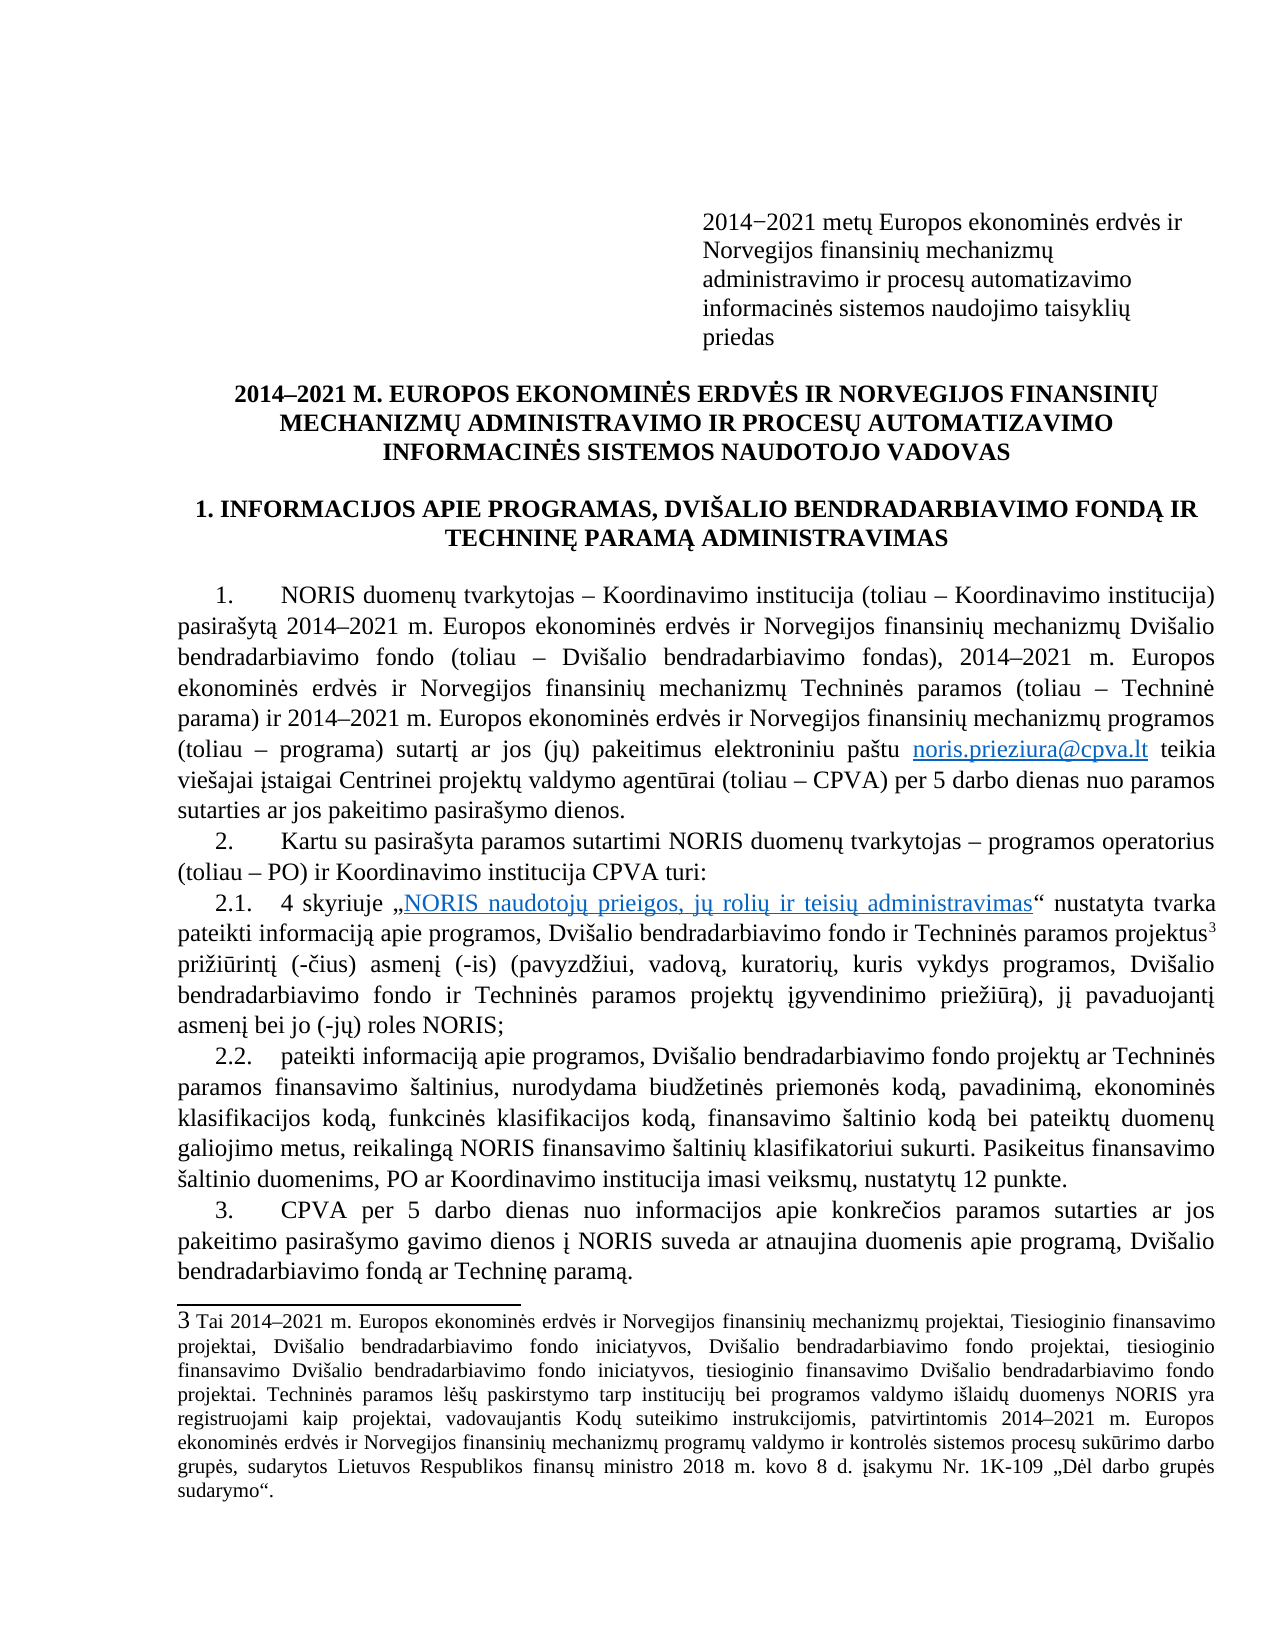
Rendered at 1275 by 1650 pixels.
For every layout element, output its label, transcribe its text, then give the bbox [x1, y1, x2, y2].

text administravimo ir procesų automatizavimo [702, 264, 1216, 293]
text 1. NORIS duomenų tvarkytojas – Koordinavimo institucija (toliau – Koordinavimo institucija) pasirašytą 2014–2021 m. Europos ekonominės erdvės ir Norvegijos finansinių mechanizmų Dvišalio bendradarbiavimo fondo (toliau – Dvišalio bendradarbiavimo fondas), 2014–2021 m. Europos ekonominės erdvės ir Norvegijos finansinių mechanizmų Techninės paramos (toliau – Techninė parama) ir 2014–2021 m. Europos ekonominės erdvės ir Norvegijos finansinių mechanizmų programos (toliau – programa) sutartį ar jos (jų) pakeitimus elektroniniu paštu noris.prieziura@cpva.lt teikia viešajai įstaigai Centrinei projektų valdymo agentūrai (toliau – CPVA) per 5 darbo dienas nuo paramos sutarties ar jos pakeitimo pasirašymo dienos. [177, 580, 1216, 824]
text 2.1. 4 skyriuje „NORIS naudotojų prieigos, jų rolių ir teisių administravimas“ nustatyta tvarka pateikti informaciją apie programos, Dvišalio bendradarbiavimo fondo ir Techninės paramos projektus prižiūrintį (-čius) asmenį (-is) (pavyzdžiui, vadovą, kuratorių, kuris vykdys programos, Dvišalio bendradarbiavimo fondo ir Techninės paramos projektų įgyvendinimo priežiūrą), jį pavaduojantį asmenį bei jo (-jų) roles NORIS; [177, 888, 1216, 1039]
text 3. CPVA per 5 darbo dienas nuo informacijos apie konkrečios paramos sutarties ar jos pakeitimo pasirašymo gavimo dienos į NORIS suveda ar atnaujina duomenis apie programą, Dvišalio bendradarbiavimo fondą ar Techninę paramą. [177, 1195, 1216, 1285]
text 2. Kartu su pasirašyta paramos sutartimi NORIS duomenų tvarkytojas – programos operatorius (toliau – PO) ir Koordinavimo institucija CPVA turi: [177, 826, 1216, 886]
text 2014−2021 metų Europos ekonominės erdvės ir [702, 207, 1216, 235]
text priedas [702, 322, 1216, 350]
text 2014–2021 M. EUROPOS EKONOMINĖS ERDVĖS IR NORVEGIJOS FINANSINIŲ MECHANIZMŲ ADMINISTRAVIMO IR PROCESŲ AUTOMATIZAVIMO INFORMACINĖS SISTEMOS NAUDOTOJO VADOVAS [177, 379, 1216, 465]
text Norvegijos finansinių mechanizmų [702, 235, 1216, 264]
text Tai 2014–2021 m. Europos ekonominės erdvės ir Norvegijos finansinių mechanizmų projektai, Tiesioginio finansavimo projektai, Dvišalio bendradarbiavimo fondo iniciatyvos, Dvišalio bendradarbiavimo fondo projektai, tiesioginio finansavimo Dvišalio bendradarbiavimo fondo iniciatyvos, tiesioginio finansavimo Dvišalio bendradarbiavimo fondo projektai. Techninės paramos lėšų paskirstymo tarp institucijų bei programos valdymo išlaidų duomenys NORIS yra registruojami kaip projektai, vadovaujantis Kodų suteikimo instrukcijomis, patvirtintomis 2014–2021 m. Europos ekonominės erdvės ir Norvegijos finansinių mechanizmų programų valdymo ir kontrolės sistemos procesų sukūrimo darbo grupės, sudarytos Lietuvos Respublikos finansų ministro 2018 m. kovo 8 d. įsakymu Nr. 1K-109 „Dėl darbo grupės sudarymo“. [177, 1305, 1216, 1502]
text informacinės sistemos naudojimo taisyklių [702, 293, 1216, 322]
text 2.2. pateikti informaciją apie programos, Dvišalio bendradarbiavimo fondo projektų ar Techninės paramos finansavimo šaltinius, nurodydama biudžetinės priemonės kodą, pavadinimą, ekonominės klasifikacijos kodą, funkcinės klasifikacijos kodą, finansavimo šaltinio kodą bei pateiktų duomenų galiojimo metus, reikalingą NORIS finansavimo šaltinių klasifikatoriui sukurti. Pasikeitus finansavimo šaltinio duomenims, PO ar Koordinavimo institucija imasi veiksmų, nustatytų 12 punkte. [177, 1041, 1216, 1193]
text 1. INFORMACIJOS APIE PROGRAMAS, DVIŠALIO BENDRADARBIAVIMO FONDĄ IR TECHNINĘ PARAMĄ ADMINISTRAVIMAS [177, 494, 1216, 552]
